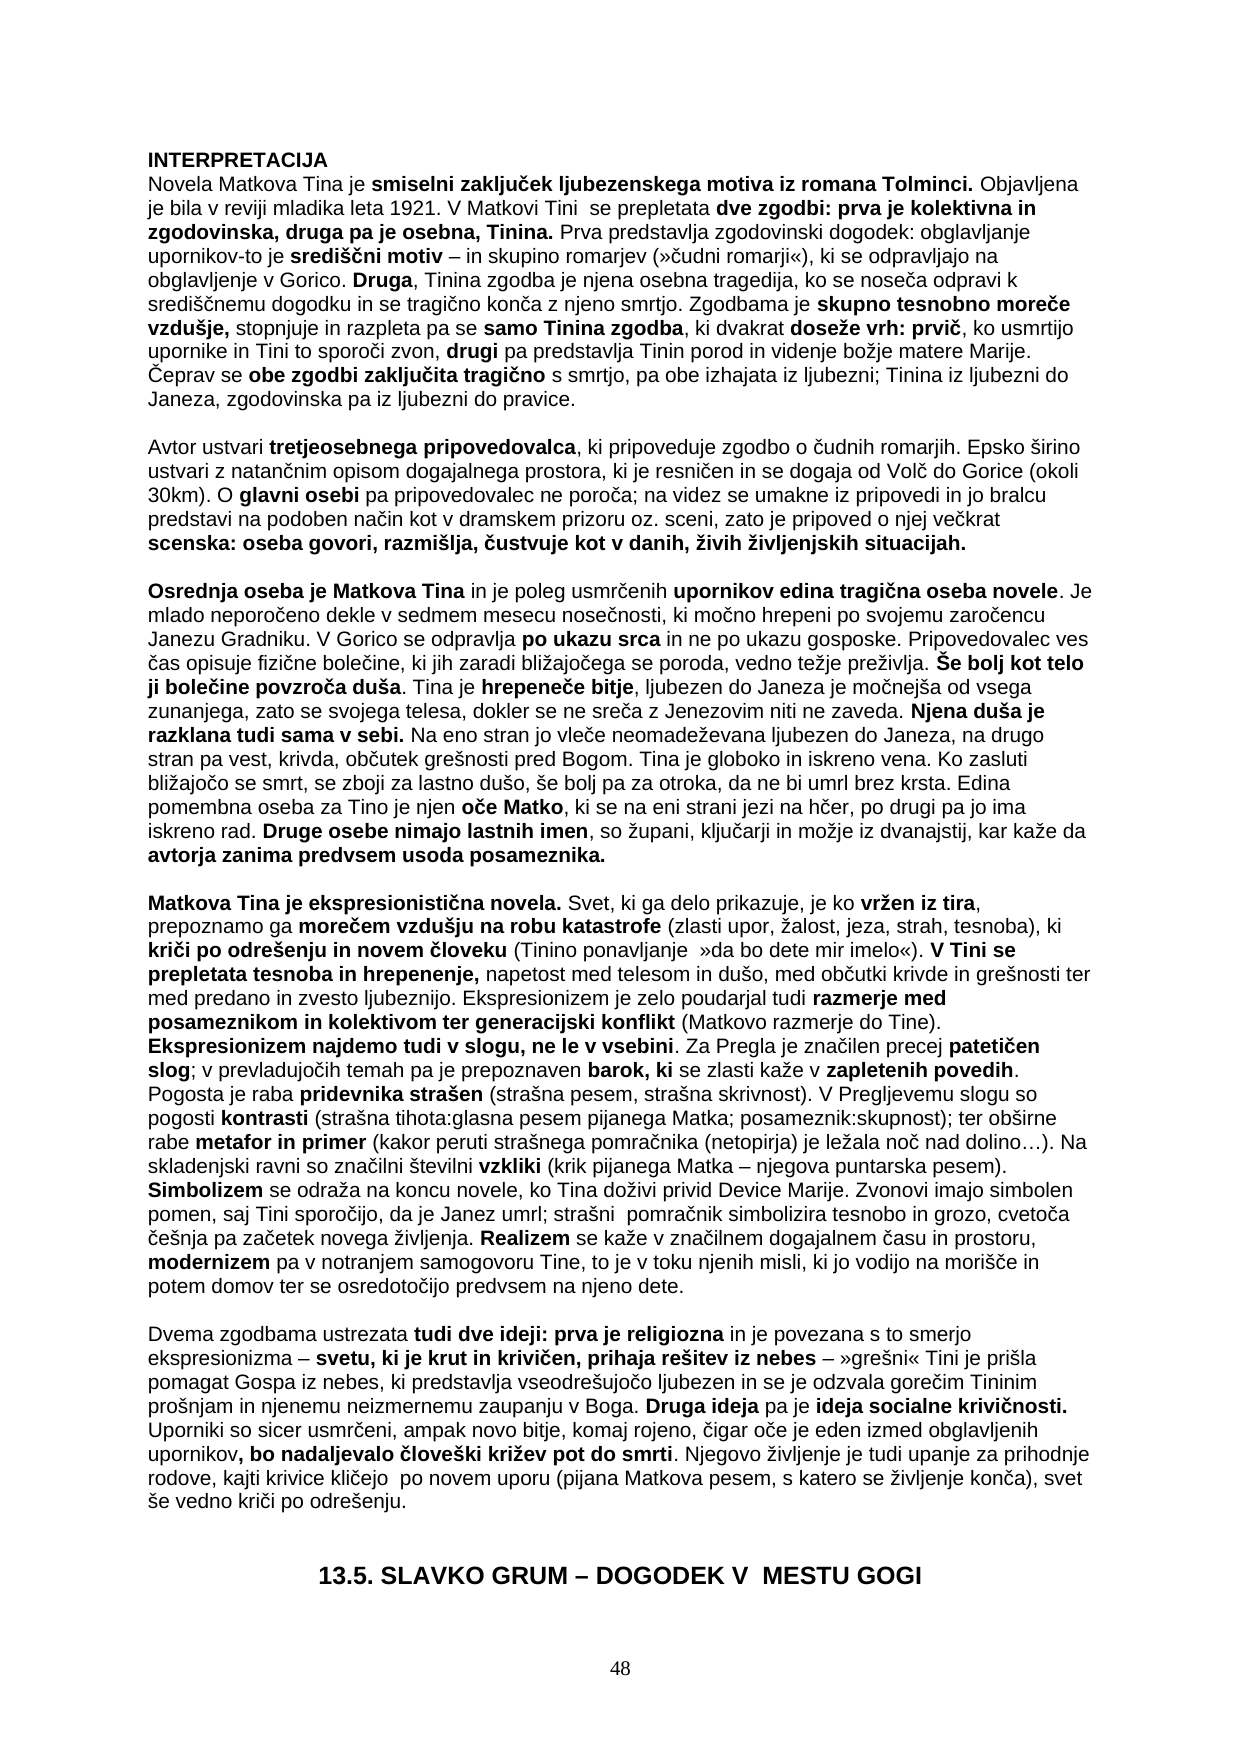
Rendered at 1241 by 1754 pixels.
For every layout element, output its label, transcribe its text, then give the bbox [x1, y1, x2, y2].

text 13.5. SLAVKO GRUM – DOGODEK V MESTU GOGI [148, 1561, 1093, 1590]
text Dvema zgodbama ustrezata tudi dve ideji: prva je religiozna in je povezana s to smerjo ekspresionizma – svetu, ki je krut in krivičen, prihaja rešitev iz nebes – »grešni« Tini je prišla pomagat Gospa iz nebes, ki predstavlja vseodrešujočo ljubezen in se je odzvala gorečim Tininim prošnjam in njenemu neizmernemu zaupanju v Boga. Druga ideja pa je ideja socialne krivičnosti. Uporniki so sicer usmrčeni, ampak novo bitje, komaj rojeno, čigar oče je eden izmed obglavljenih upornikov, bo nadaljevalo človeški križev pot do smrti. Njegovo življenje je tudi upanje za prihodnje rodove, kajti krivice kličejo po novem uporu (pijana Matkova pesem, s katero se življenje konča), svet še vedno kriči po odrešenju. [148, 1322, 1093, 1513]
text Matkova Tina je ekspresionistična novela. Svet, ki ga delo prikazuje, je ko vržen iz tira, prepoznamo ga morečem vzdušju na robu katastrofe (zlasti upor, žalost, jeza, strah, tesnoba), ki kriči po odrešenju in novem človeku (Tinino ponavljanje »da bo dete mir imelo«). V Tini se prepletata tesnoba in hrepenenje, napetost med telesom in dušo, med občutki krivde in grešnosti ter med predano in zvesto ljubeznijo. Ekspresionizem je zelo poudarjal tudi razmerje med posameznikom in kolektivom ter generacijski konflikt (Matkovo razmerje do Tine). Ekspresionizem najdemo tudi v slogu, ne le v vsebini. Za Pregla je značilen precej patetičen slog; v prevladujočih temah pa je prepoznaven barok, ki se zlasti kaže v zapletenih povedih. Pogosta je raba pridevnika strašen (strašna pesem, strašna skrivnost). V Pregljevemu slogu so pogosti kontrasti (strašna tihota:glasna pesem pijanega Matka; posameznik:skupnost); ter obširne rabe metafor in primer (kakor peruti strašnega pomračnika (netopirja) je ležala noč nad dolino…). Na skladenjski ravni so značilni številni vzkliki (krik pijanega Matka – njegova puntarska pesem). Simbolizem se odraža na koncu novele, ko Tina doživi privid Device Marije. Zvonovi imajo simbolen pomen, saj Tini sporočijo, da je Janez umrl; strašni pomračnik simbolizira tesnobo in grozo, cvetoča češnja pa začetek novega življenja. Realizem se kaže v značilnem dogajalnem času in prostoru, modernizem pa v notranjem samogovoru Tine, to je v toku njenih misli, ki jo vodijo na morišče in potem domov ter se osredotočijo predvsem na njeno dete. [148, 890, 1093, 1298]
text Osrednja oseba je Matkova Tina in je poleg usmrčenih upornikov edina tragična oseba novele. Je mlado neporočeno dekle v sedmem mesecu nosečnosti, ki močno hrepeni po svojemu zaročencu Janezu Gradniku. V Gorico se odpravlja po ukazu srca in ne po ukazu gosposke. Pripovedovalec ves čas opisuje fizične bolečine, ki jih zaradi bližajočega se poroda, vedno težje preživlja. Še bolj kot telo ji bolečine povzroča duša. Tina je hrepeneče bitje, ljubezen do Janeza je močnejša od vsega zunanjega, zato se svojega telesa, dokler se ne sreča z Jenezovim niti ne zaveda. Njena duša je razklana tudi sama v sebi. Na eno stran jo vleče neomadeževana ljubezen do Janeza, na drugo stran pa vest, krivda, občutek grešnosti pred Bogom. Tina je globoko in iskreno vena. Ko zasluti bližajočo se smrt, se zboji za lastno dušo, še bolj pa za otroka, da ne bi umrl brez krsta. Edina pomembna oseba za Tino je njen oče Matko, ki se na eni strani jezi na hčer, po drugi pa jo ima iskreno rad. Druge osebe nimajo lastnih imen, so župani, ključarji in možje iz dvanajstij, kar kaže da avtorja zanima predvsem usoda posameznika. [148, 579, 1093, 866]
subtitle INTERPRETACIJA [148, 148, 1093, 172]
text Avtor ustvari tretjeosebnega pripovedovalca, ki pripoveduje zgodbo o čudnih romarjih. Epsko širino ustvari z natančnim opisom dogajalnega prostora, ki je resničen in se dogaja od Volč do Gorice (okoli 30km). O glavni osebi pa pripovedovalec ne poroča; na videz se umakne iz pripovedi in jo bralcu predstavi na podoben način kot v dramskem prizoru oz. sceni, zato je pripoved o njej večkrat scenska: oseba govori, razmišlja, čustvuje kot v danih, živih življenjskih situacijah. [148, 435, 1093, 555]
text Novela Matkova Tina je smiselni zaključek ljubezenskega motiva iz romana Tolminci. Objavljena je bila v reviji mladika leta 1921. V Matkovi Tini se prepletata dve zgodbi: prva je kolektivna in zgodovinska, druga pa je osebna, Tinina. Prva predstavlja zgodovinski dogodek: obglavljanje upornikov-to je središčni motiv – in skupino romarjev (»čudni romarji«), ki se odpravljajo na obglavljenje v Gorico. Druga, Tinina zgodba je njena osebna tragedija, ko se noseča odpravi k središčnemu dogodku in se tragično konča z njeno smrtjo. Zgodbama je skupno tesnobno moreče vzdušje, stopnjuje in razpleta pa se samo Tinina zgodba, ki dvakrat doseže vrh: prvič, ko usmrtijo upornike in Tini to sporoči zvon, drugi pa predstavlja Tinin porod in videnje božje matere Marije. Čeprav se obe zgodbi zaključita tragično s smrtjo, pa obe izhajata iz ljubezni; Tinina iz ljubezni do Janeza, zgodovinska pa iz ljubezni do pravice. [148, 172, 1093, 411]
